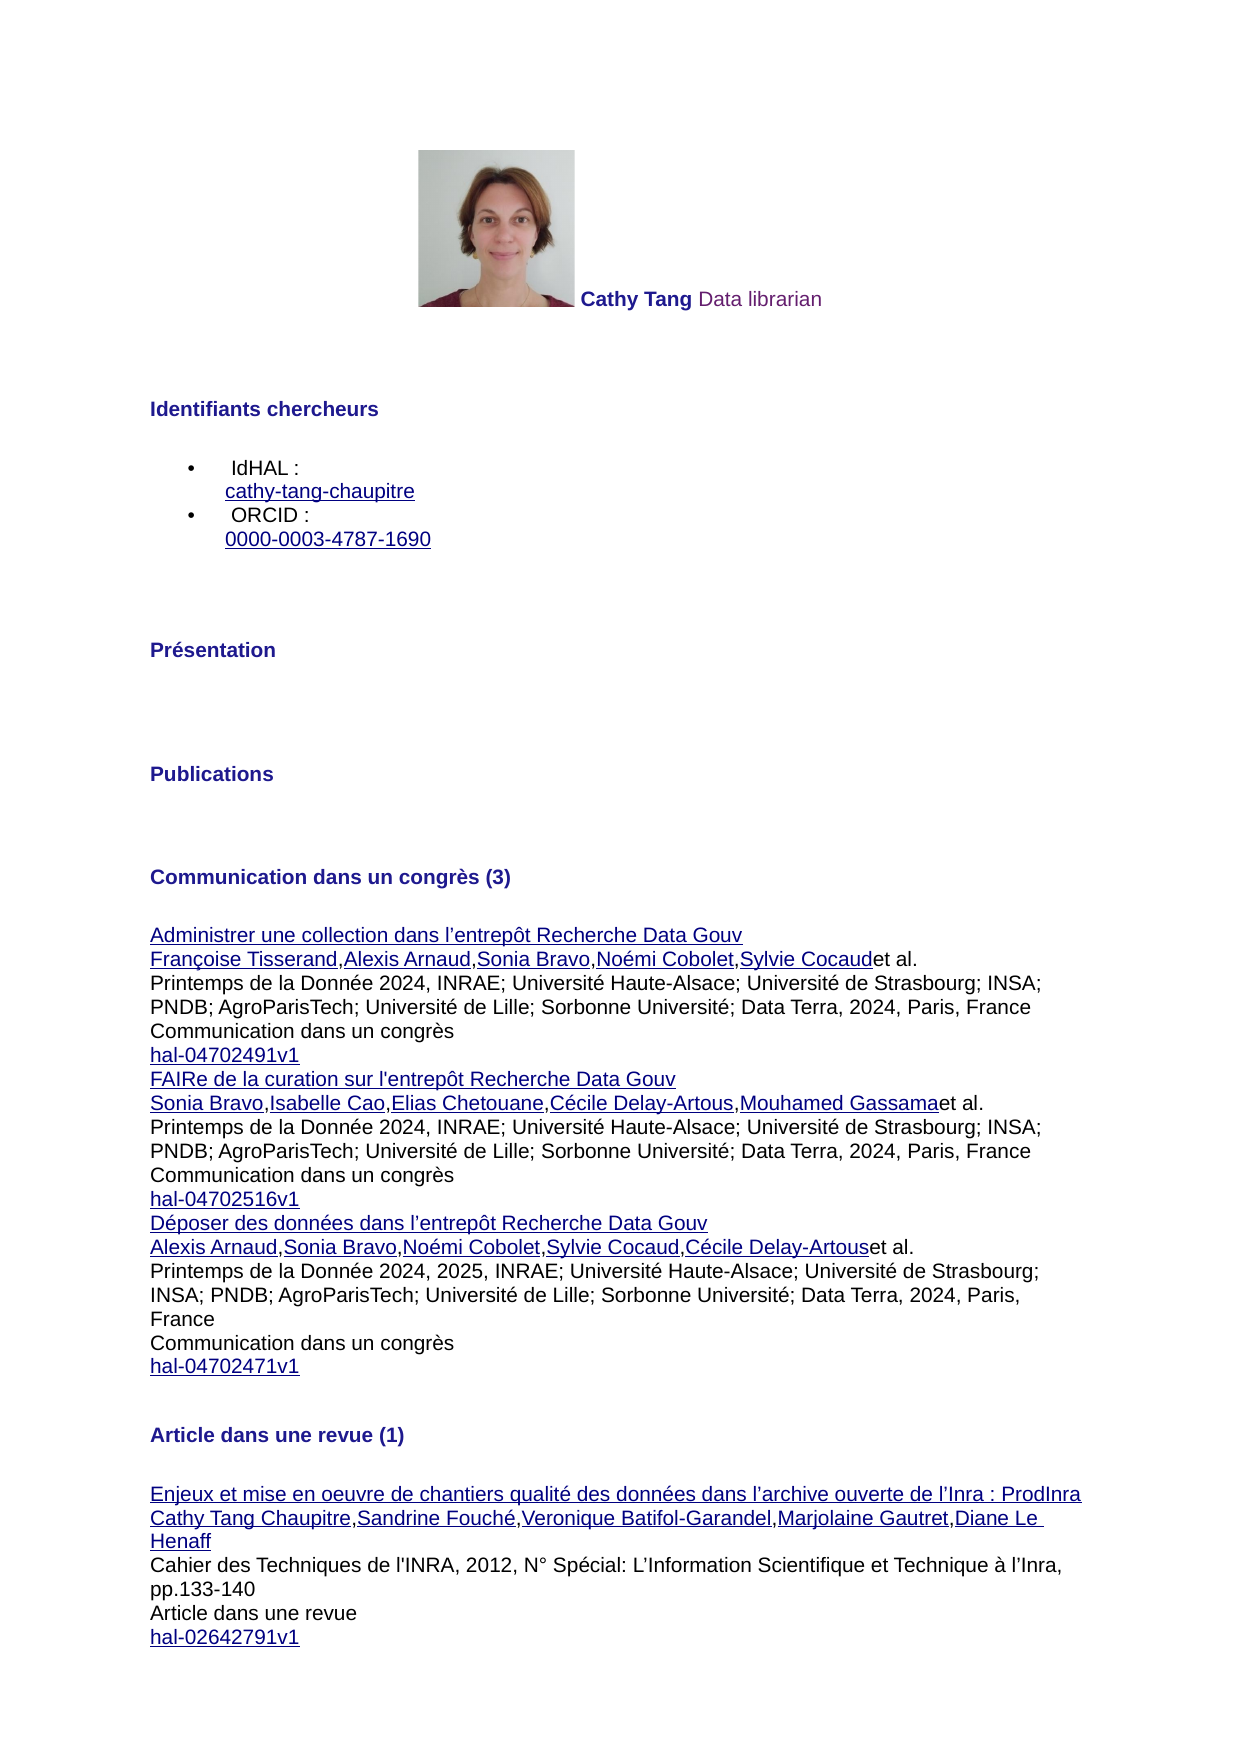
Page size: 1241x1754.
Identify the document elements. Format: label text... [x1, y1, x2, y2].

table_header Administrer une collection dans l’entrepôt Recherche Data Gouv Françoise Tisserand,Alexis Arnaud,Sonia Bravo,Noémi Cobolet,Sylvie Cocaudet al. Printemps de la Donnée 2024, INRAE; Université Haute-Alsace; Université de Strasbourg; INSA; PNDB; AgroParisTech; Université de Lille; Sorbonne Université; Data Terra, 2024, Paris, France Communication dans un congrès hal-04702491v1 [150, 923, 1090, 1067]
table_cell FAIRe de la curation sur l'entrepôt Recherche Data Gouv Sonia Bravo,Isabelle Cao,Elias Chetouane,Cécile Delay-Artous,Mouhamed Gassamaet al. Printemps de la Donnée 2024, INRAE; Université Haute-Alsace; Université de Strasbourg; INSA; PNDB; AgroParisTech; Université de Lille; Sorbonne Université; Data Terra, 2024, Paris, France Communication dans un congrès hal-04702516v1 [150, 1067, 1090, 1211]
list 0000-0003-4787-1690 [187, 527, 1090, 551]
subtitle Identifiants chercheurs [150, 397, 1090, 421]
picture [418, 150, 575, 307]
table_header Enjeux et mise en oeuvre de chantiers qualité des données dans l’archive ouverte de l’Inra : ProdInra Cathy Tang Chaupitre,Sandrine Fouché,Veronique Batifol-Garandel,Marjolaine Gautret,Diane Le Henaff Cahier des Techniques de l'INRA, 2012, N° Spécial: L’Information Scientifique et Technique à l’Inra, pp.133-140 Article dans une revue hal-02642791v1 [150, 1481, 1090, 1649]
list ORCID : [187, 503, 1090, 527]
subtitle Communication dans un congrès (3) [150, 865, 1090, 889]
subtitle Présentation [150, 638, 1090, 662]
subtitle Publications [150, 762, 1090, 786]
list IdHAL : [187, 455, 1090, 479]
subtitle Article dans une revue (1) [150, 1423, 1090, 1447]
table_cell Déposer des données dans l’entrepôt Recherche Data Gouv Alexis Arnaud,Sonia Bravo,Noémi Cobolet,Sylvie Cocaud,Cécile Delay-Artouset al. Printemps de la Donnée 2024, 2025, INRAE; Université Haute-Alsace; Université de Strasbourg; INSA; PNDB; AgroParisTech; Université de Lille; Sorbonne Université; Data Terra, 2024, Paris, France Communication dans un congrès hal-04702471v1 [150, 1211, 1090, 1378]
list cathy-tang-chaupitre [187, 479, 1090, 503]
subtitle Cathy Tang Data librarian [150, 150, 1090, 311]
